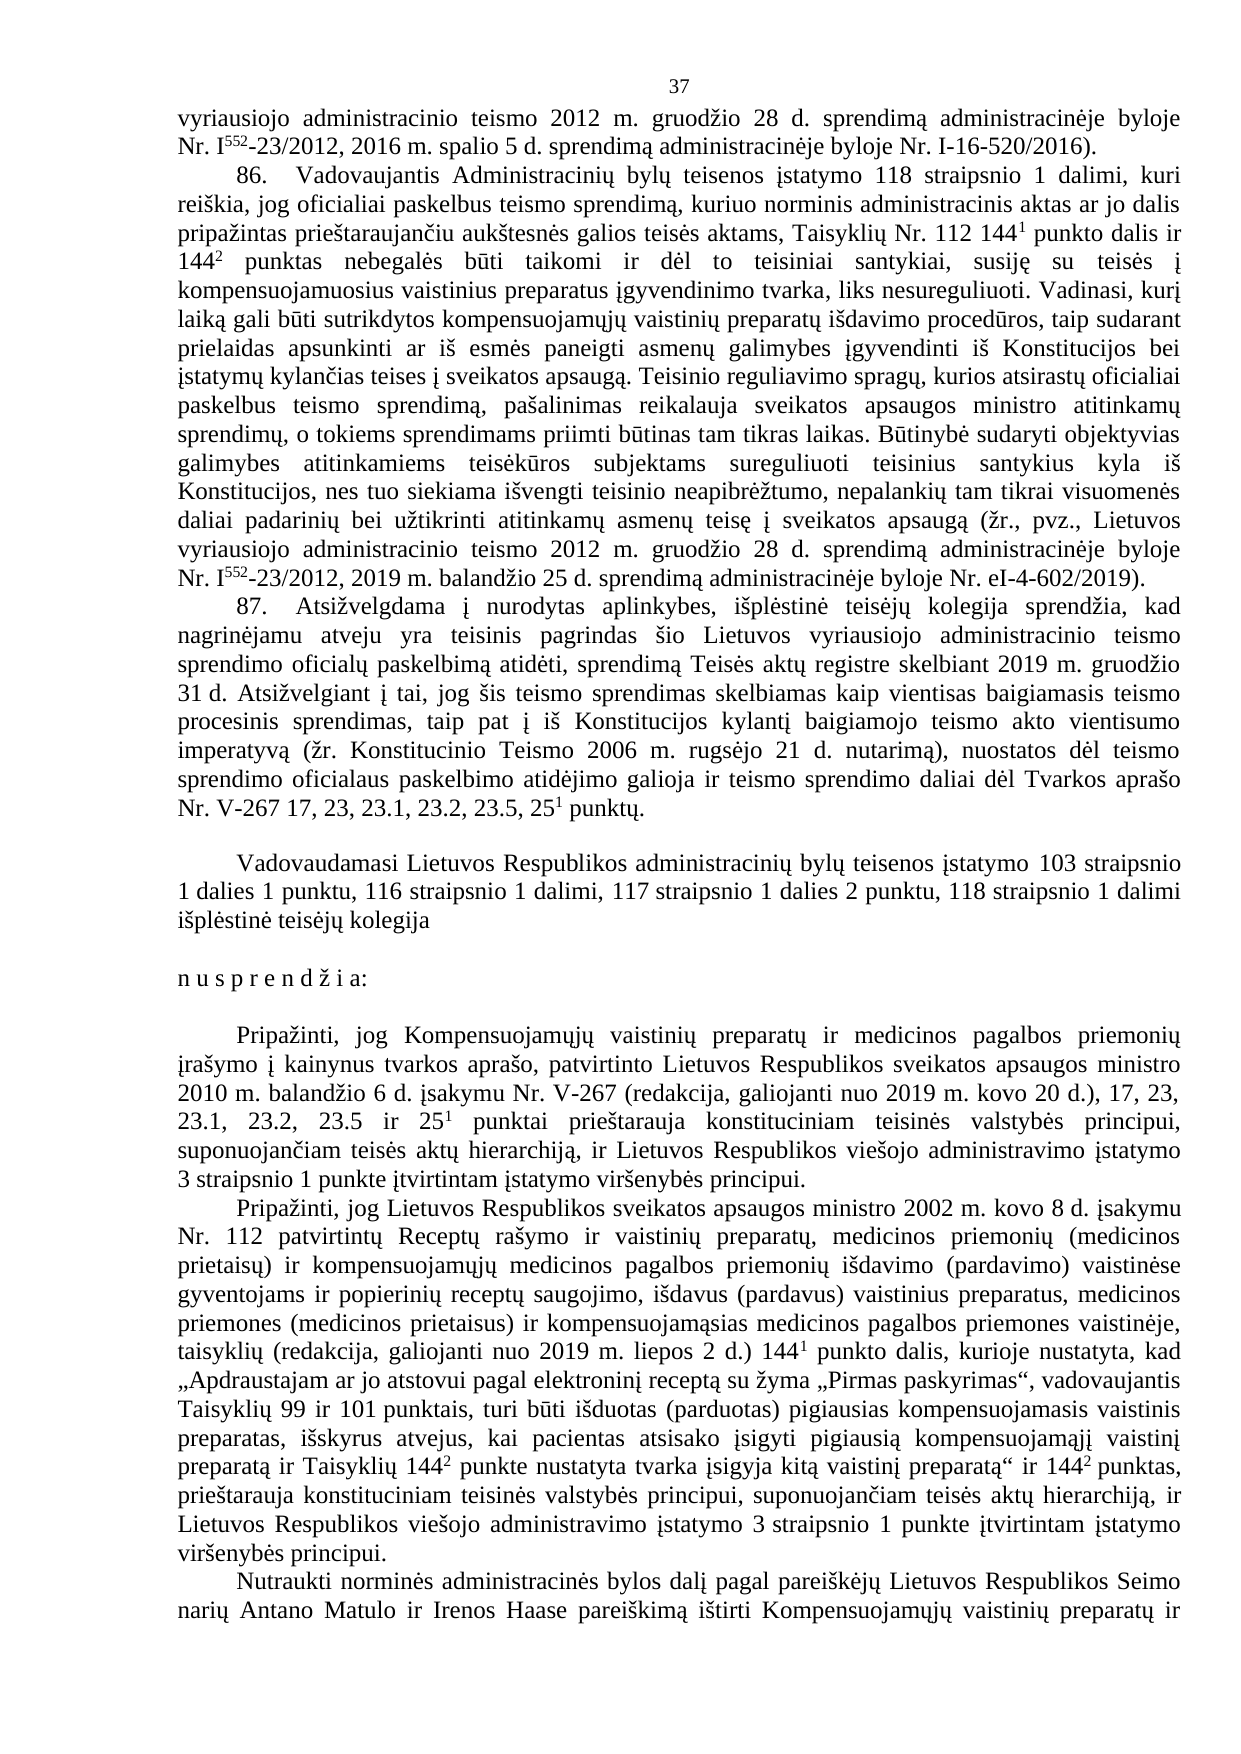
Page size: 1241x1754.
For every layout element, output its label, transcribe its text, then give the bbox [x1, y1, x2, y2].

text 86. Vadovaujantis Administracinių bylų teisenos įstatymo 118 straipsnio 1 dalimi, kuri reiškia, jog oficialiai paskelbus teismo sprendimą, kuriuo norminis administracinis aktas ar jo dalis pripažintas prieštaraujančiu aukštesnės galios teisės aktams, Taisyklių Nr. 112 1441 punkto dalis ir 1442 punktas nebegalės būti taikomi ir dėl to teisiniai santykiai, susiję su teisės į kompensuojamuosius vaistinius preparatus įgyvendinimo tvarka, liks nesureguliuoti. Vadinasi, kurį laiką gali būti sutrikdytos kompensuojamųjų vaistinių preparatų išdavimo procedūros, taip sudarant prielaidas apsunkinti ar iš esmės paneigti asmenų galimybes įgyvendinti iš Konstitucijos bei įstatymų kylančias teises į sveikatos apsaugą. Teisinio reguliavimo spragų, kurios atsirastų oficialiai paskelbus teismo sprendimą, pašalinimas reikalauja sveikatos apsaugos ministro atitinkamų sprendimų, o tokiems sprendimams priimti būtinas tam tikras laikas. Būtinybė sudaryti objektyvias galimybes atitinkamiems teisėkūros subjektams sureguliuoti teisinius santykius kyla iš Konstitucijos, nes tuo siekiama išvengti teisinio neapibrėžtumo, nepalankių tam tikrai visuomenės daliai padarinių bei užtikrinti atitinkamų asmenų teisę į sveikatos apsaugą (žr., pvz., Lietuvos vyriausiojo administracinio teismo 2012 m. gruodžio 28 d. sprendimą administracinėje byloje Nr. I552-23/2012, 2019 m. balandžio 25 d. sprendimą administracinėje byloje Nr. eI-4-602/2019). [177, 160, 1181, 591]
text Nutraukti norminės administracinės bylos dalį pagal pareiškėjų Lietuvos Respublikos Seimo narių Antano Matulo ir Irenos Haase pareiškimą ištirti Kompensuojamųjų vaistinių preparatų ir [177, 1566, 1181, 1624]
text Pripažinti, jog Lietuvos Respublikos sveikatos apsaugos ministro 2002 m. kovo 8 d. įsakymu Nr. 112 patvirtintų Receptų rašymo ir vaistinių preparatų, medicinos priemonių (medicinos prietaisų) ir kompensuojamųjų medicinos pagalbos priemonių išdavimo (pardavimo) vaistinėse gyventojams ir popierinių receptų saugojimo, išdavus (pardavus) vaistinius preparatus, medicinos priemones (medicinos prietaisus) ir kompensuojamąsias medicinos pagalbos priemones vaistinėje, taisyklių (redakcija, galiojanti nuo 2019 m. liepos 2 d.) 1441 punkto dalis, kurioje nustatyta, kad „Apdraustajam ar jo atstovui pagal elektroninį receptą su žyma „Pirmas paskyrimas“, vadovaujantis Taisyklių 99 ir 101 punktais, turi būti išduotas (parduotas) pigiausias kompensuojamasis vaistinis preparatas, išskyrus atvejus, kai pacientas atsisako įsigyti pigiausią kompensuojamąjį vaistinį preparatą ir Taisyklių 1442 punkte nustatyta tvarka įsigyja kitą vaistinį preparatą“ ir 1442 punktas, prieštarauja konstituciniam teisinės valstybės principui, suponuojančiam teisės aktų hierarchiją, ir Lietuvos Respublikos viešojo administravimo įstatymo 3 straipsnio 1 punkte įtvirtintam įstatymo viršenybės principui. [177, 1193, 1181, 1566]
text 87. Atsižvelgdama į nurodytas aplinkybes, išplėstinė teisėjų kolegija sprendžia, kad nagrinėjamu atveju yra teisinis pagrindas šio Lietuvos vyriausiojo administracinio teismo sprendimo oficialų paskelbimą atidėti, sprendimą Teisės aktų registre skelbiant 2019 m. gruodžio 31 d. Atsižvelgiant į tai, jog šis teismo sprendimas skelbiamas kaip vientisas baigiamasis teismo procesinis sprendimas, taip pat į iš Konstitucijos kylantį baigiamojo teismo akto vientisumo imperatyvą (žr. Konstitucinio Teismo 2006 m. rugsėjo 21 d. nutarimą), nuostatos dėl teismo sprendimo oficialaus paskelbimo atidėjimo galioja ir teismo sprendimo daliai dėl Tvarkos aprašo Nr. V-267 17, 23, 23.1, 23.2, 23.5, 251 punktų. [177, 591, 1181, 821]
text Vadovaudamasi Lietuvos Respublikos administracinių bylų teisenos įstatymo 103 straipsnio 1 dalies 1 punktu, 116 straipsnio 1 dalimi, 117 straipsnio 1 dalies 2 punktu, 118 straipsnio 1 dalimi išplėstinė teisėjų kolegija [177, 848, 1181, 934]
text vyriausiojo administracinio teismo 2012 m. gruodžio 28 d. sprendimą administracinėje byloje Nr. I552-23/2012, 2016 m. spalio 5 d. sprendimą administracinėje byloje Nr. I-16-520/2016). [177, 103, 1181, 160]
text n u s p r e n d ž i a: [177, 963, 1181, 991]
text Pripažinti, jog Kompensuojamųjų vaistinių preparatų ir medicinos pagalbos priemonių įrašymo į kainynus tvarkos aprašo, patvirtinto Lietuvos Respublikos sveikatos apsaugos ministro 2010 m. balandžio 6 d. įsakymu Nr. V-267 (redakcija, galiojanti nuo 2019 m. kovo 20 d.), 17, 23, 23.1, 23.2, 23.5 ir 251 punktai prieštarauja konstituciniam teisinės valstybės principui, suponuojančiam teisės aktų hierarchiją, ir Lietuvos Respublikos viešojo administravimo įstatymo 3 straipsnio 1 punkte įtvirtintam įstatymo viršenybės principui. [177, 1020, 1181, 1193]
